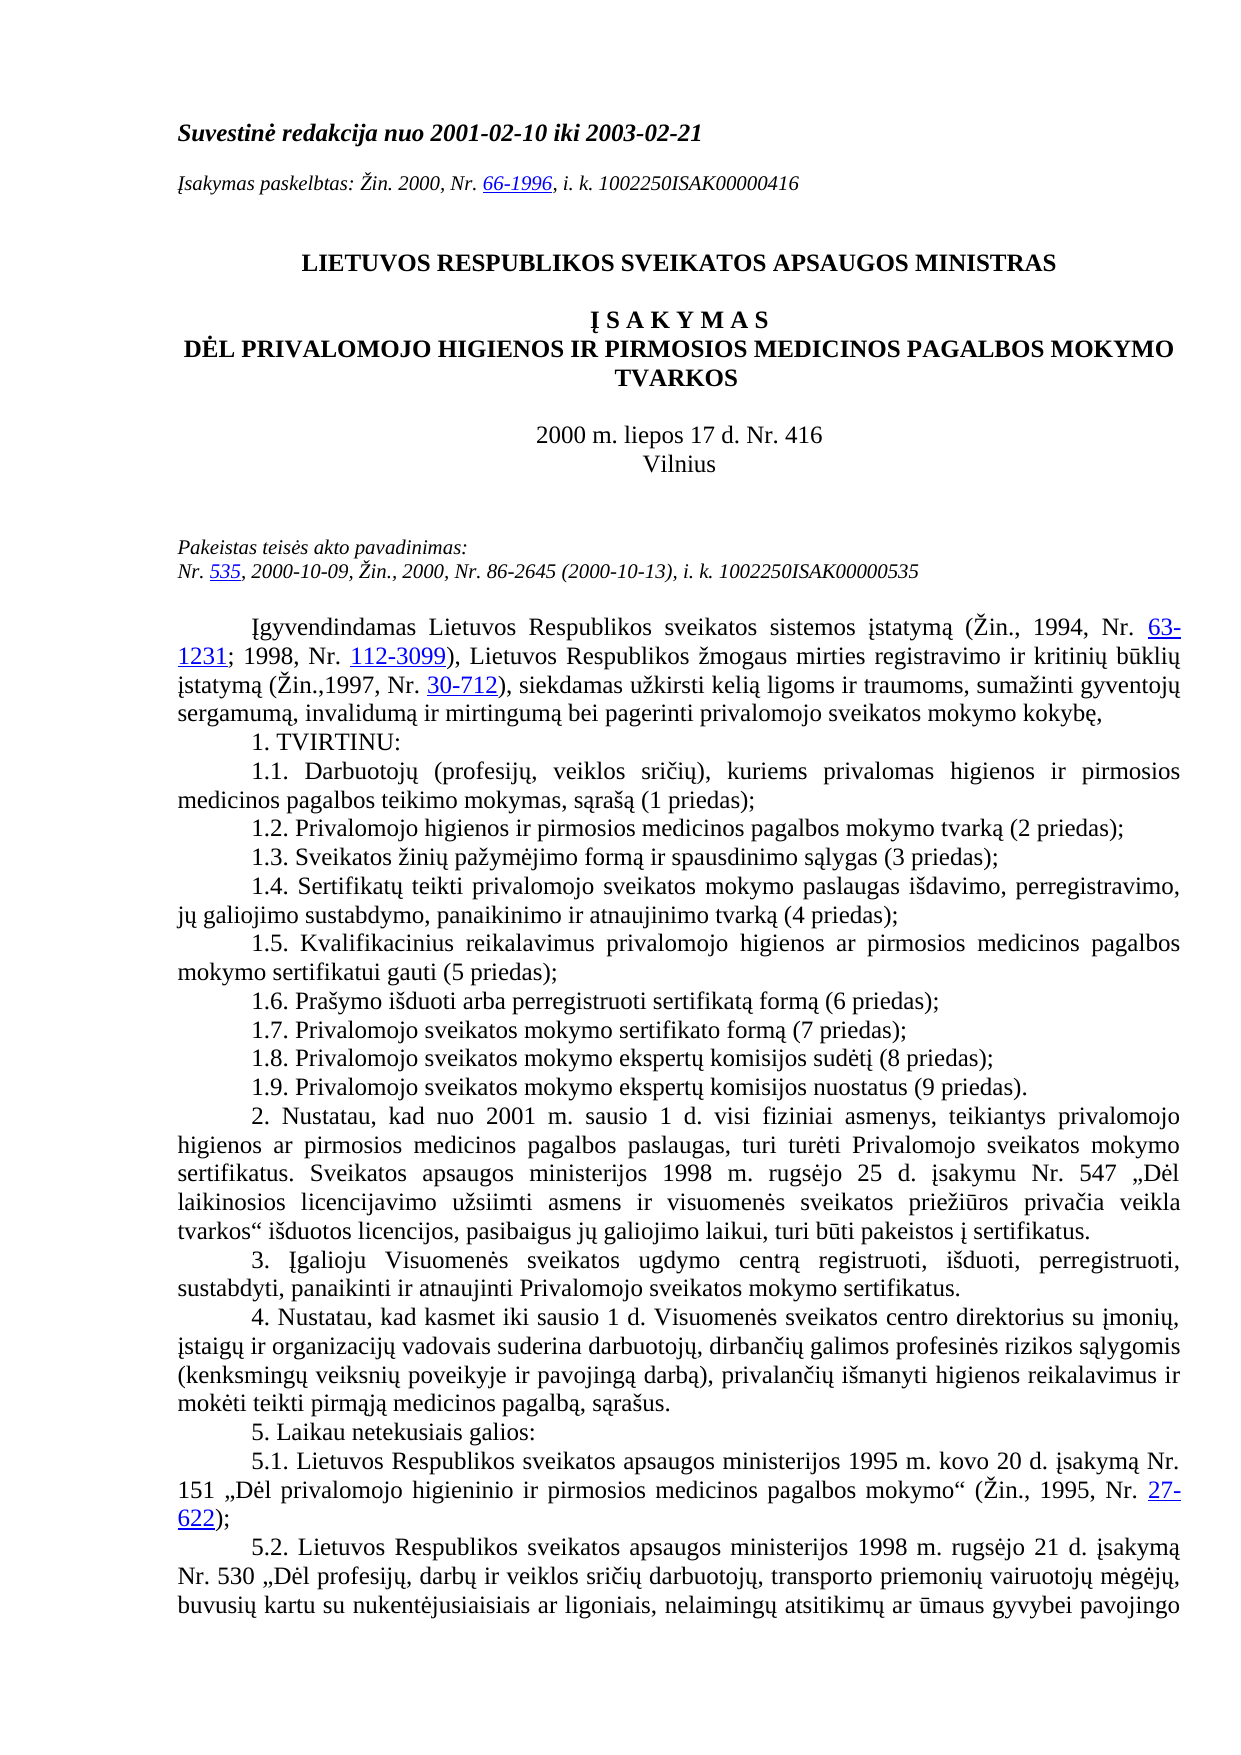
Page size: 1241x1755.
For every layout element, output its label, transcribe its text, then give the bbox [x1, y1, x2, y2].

text 1.7. Privalomojo sveikatos mokymo sertifikato formą (7 priedas); [177, 1015, 1181, 1043]
text 5. Laikau netekusiais galios: [177, 1417, 1181, 1446]
text 3. Įgalioju Visuomenės sveikatos ugdymo centrą registruoti, išduoti, perregistruoti, sustabdyti, panaikinti ir atnaujinti Privalomojo sveikatos mokymo sertifikatus. [177, 1245, 1181, 1302]
text 1. TVIRTINU: [177, 727, 1181, 756]
text 1.4. Sertifikatų teikti privalomojo sveikatos mokymo paslaugas išdavimo, perregistravimo, jų galiojimo sustabdymo, panaikinimo ir atnaujinimo tvarką (4 priedas); [177, 871, 1181, 928]
text 5.2. Lietuvos Respublikos sveikatos apsaugos ministerijos 1998 m. rugsėjo 21 d. įsakymą Nr. 530 „Dėl profesijų, darbų ir veiklos sričių darbuotojų, transporto priemonių vairuotojų mėgėjų, buvusių kartu su nukentėjusiaisiais ar ligoniais, nelaimingų atsitikimų ar ūmaus gyvybei pavojingo [177, 1532, 1181, 1618]
text 1.6. Prašymo išduoti arba perregistruoti sertifikatą formą (6 priedas); [177, 986, 1181, 1015]
text 5.1. Lietuvos Respublikos sveikatos apsaugos ministerijos 1995 m. kovo 20 d. įsakymą Nr. 151 „Dėl privalomojo higieninio ir pirmosios medicinos pagalbos mokymo“ (Žin., 1995, Nr. 27-622); [177, 1446, 1181, 1532]
text 1.9. Privalomojo sveikatos mokymo ekspertų komisijos nuostatus (9 priedas). [177, 1072, 1181, 1101]
text Įgyvendindamas Lietuvos Respublikos sveikatos sistemos įstatymą (Žin., 1994, Nr. 63-1231; 1998, Nr. 112-3099), Lietuvos Respublikos žmogaus mirties registravimo ir kritinių būklių įstatymą (Žin.,1997, Nr. 30-712), siekdamas užkirsti kelią ligoms ir traumoms, sumažinti gyventojų sergamumą, invalidumą ir mirtingumą bei pagerinti privalomojo sveikatos mokymo kokybę, [177, 612, 1181, 727]
text Pakeistas teisės akto pavadinimas: [177, 535, 1181, 559]
text 1.2. Privalomojo higienos ir pirmosios medicinos pagalbos mokymo tvarką (2 priedas); [177, 813, 1181, 842]
text Įsakymas paskelbtas: Žin. 2000, Nr. 66-1996, i. k. 1002250ISAK00000416 [177, 171, 1181, 195]
text 1.1. Darbuotojų (profesijų, veiklos sričių), kuriems privalomas higienos ir pirmosios medicinos pagalbos teikimo mokymas, sąrašą (1 priedas); [177, 756, 1181, 813]
text 1.8. Privalomojo sveikatos mokymo ekspertų komisijos sudėtį (8 priedas); [177, 1043, 1181, 1072]
text LIETUVOS RESPUBLIKOS SVEIKATOS APSAUGOS MINISTRAS [177, 248, 1181, 277]
text 4. Nustatau, kad kasmet iki sausio 1 d. Visuomenės sveikatos centro direktorius su įmonių, įstaigų ir organizacijų vadovais suderina darbuotojų, dirbančių galimos profesinės rizikos sąlygomis (kenksmingų veiksnių poveikyje ir pavojingą darbą), privalančių išmanyti higienos reikalavimus ir mokėti teikti pirmąją medicinos pagalbą, sąrašus. [177, 1302, 1181, 1417]
text Nr. 535, 2000-10-09, Žin., 2000, Nr. 86-2645 (2000-10-13), i. k. 1002250ISAK00000535 [177, 559, 1181, 583]
text Suvestinė redakcija nuo 2001-02-10 iki 2003-02-21 [177, 118, 1181, 147]
text 1.5. Kvalifikacinius reikalavimus privalomojo higienos ar pirmosios medicinos pagalbos mokymo sertifikatui gauti (5 priedas); [177, 928, 1181, 986]
text 2000 m. liepos 17 d. Nr. 416 [177, 420, 1181, 449]
text DĖL PRIVALOMOJO HIGIENOS IR PIRMOSIOS MEDICINOS PAGALBOS MOKYMO TVARKOS [177, 334, 1181, 392]
text Į S A K Y M A S [177, 305, 1181, 334]
text 1.3. Sveikatos žinių pažymėjimo formą ir spausdinimo sąlygas (3 priedas); [177, 842, 1181, 871]
text Vilnius [177, 449, 1181, 478]
text 2. Nustatau, kad nuo 2001 m. sausio 1 d. visi fiziniai asmenys, teikiantys privalomojo higienos ar pirmosios medicinos pagalbos paslaugas, turi turėti Privalomojo sveikatos mokymo sertifikatus. Sveikatos apsaugos ministerijos 1998 m. rugsėjo 25 d. įsakymu Nr. 547 „Dėl laikinosios licencijavimo užsiimti asmens ir visuomenės sveikatos priežiūros privačia veikla tvarkos“ išduotos licencijos, pasibaigus jų galiojimo laikui, turi būti pakeistos į sertifikatus. [177, 1101, 1181, 1245]
